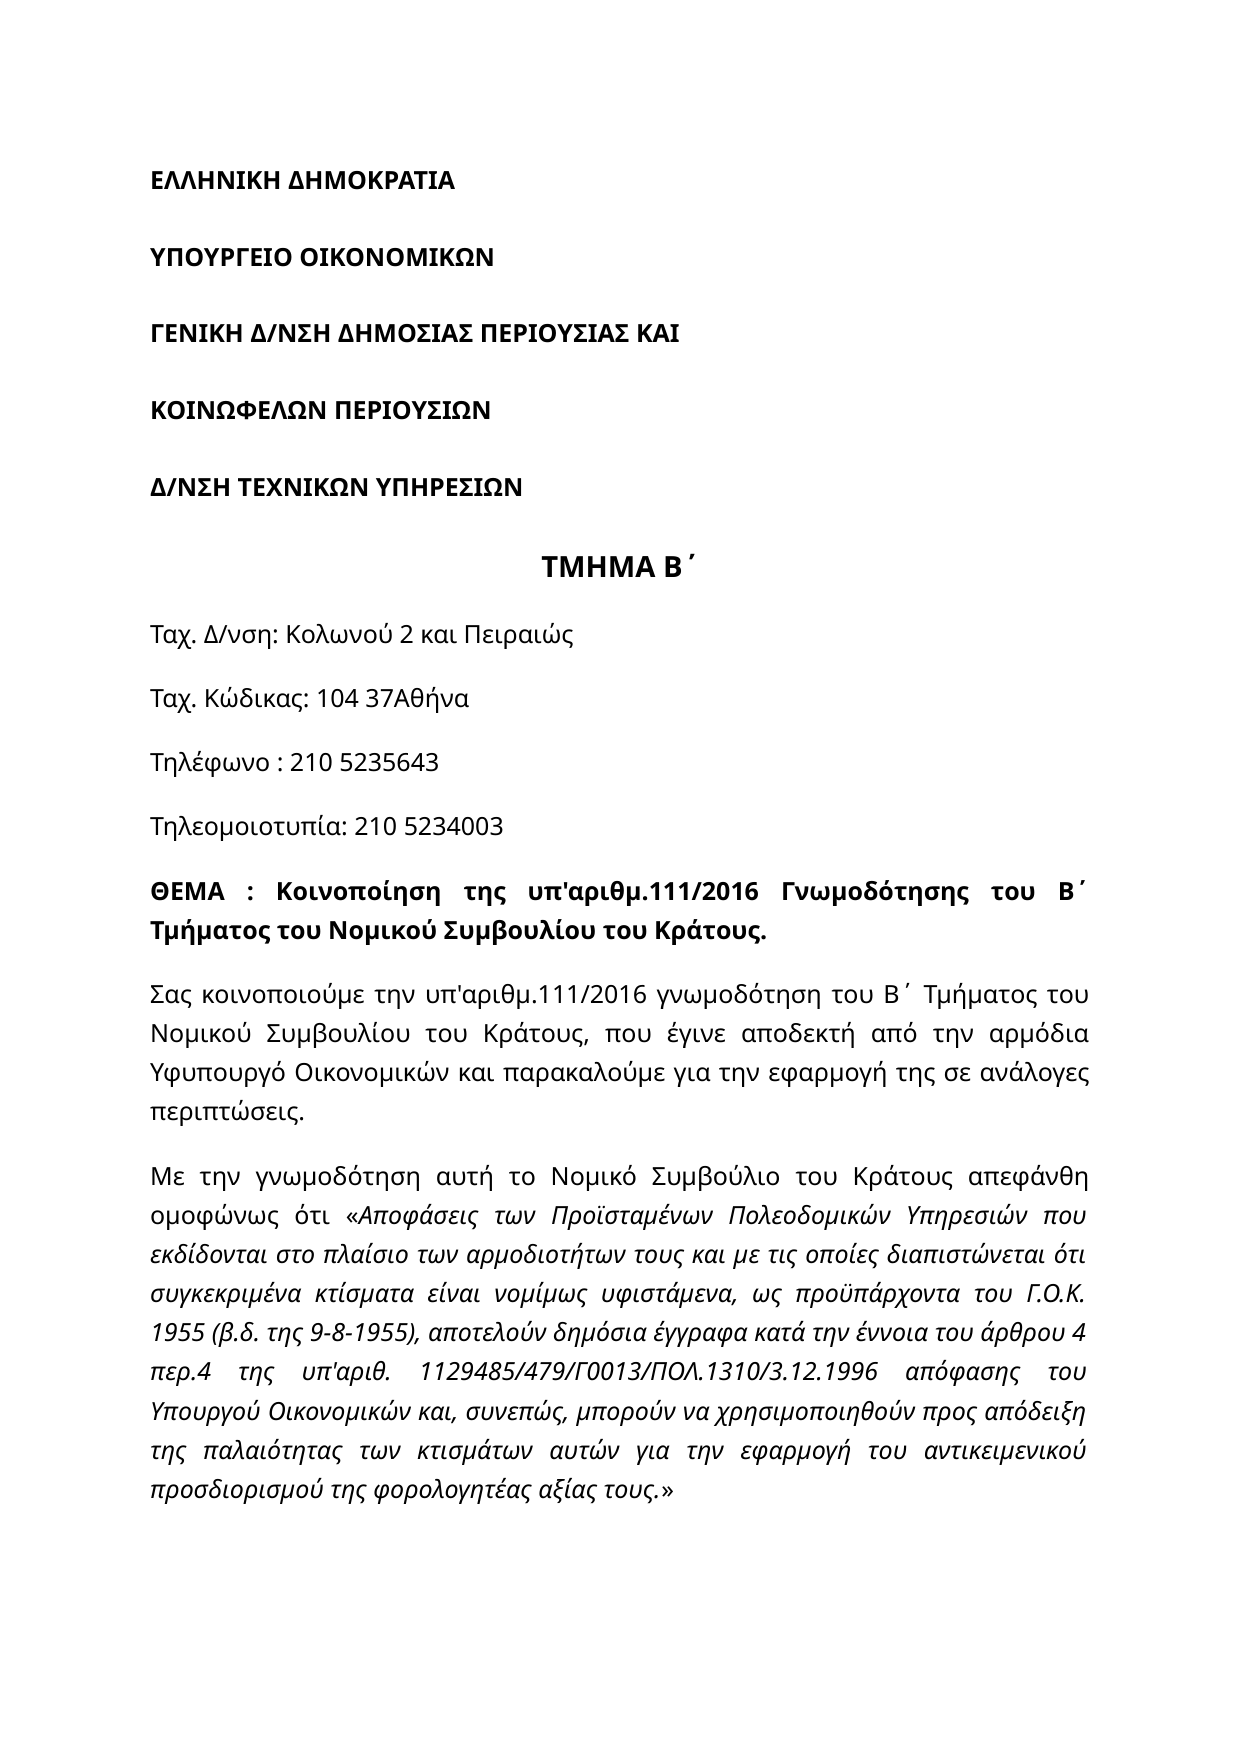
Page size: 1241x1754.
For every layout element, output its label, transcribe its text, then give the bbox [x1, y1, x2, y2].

text Ταχ. Κώδικας: 104 37Αθήνα [150, 681, 1090, 715]
title ΕΛΛΗΝΙΚΗ ΔΗΜΟΚΡΑΤΙΑ [150, 162, 1090, 197]
text Ταχ. Δ/νση: Κολωνού 2 και Πειραιώς [150, 616, 1090, 651]
text ΘΕΜΑ : Κοινοποίηση της υπ'αριθμ.111/2016 Γνωμοδότησης του Β΄ Τμήματος του Νομικού Συμβουλίου του Κράτους. [150, 873, 1090, 946]
title ΓΕΝΙΚΗ Δ/ΝΣΗ ΔΗΜΟΣΙΑΣ ΠΕΡΙΟΥΣΙΑΣ ΚΑΙ [150, 316, 1090, 350]
text Τηλέφωνο : 210 5235643 [150, 745, 1090, 779]
title Δ/ΝΣΗ ΤΕΧΝΙΚΩΝ ΥΠΗΡΕΣΙΩΝ [150, 469, 1090, 503]
subtitle ΤΜΗΜΑ Β΄ [150, 546, 1090, 586]
title ΚΟΙΝΩΦΕΛΩΝ ΠΕΡΙΟΥΣΙΩΝ [150, 392, 1090, 427]
title ΥΠΟΥΡΓΕΙΟ ΟΙΚΟΝΟΜΙΚΩΝ [150, 239, 1090, 273]
text Με την γνωμοδότηση αυτή το Νομικό Συμβούλιο του Κράτους απεφάνθη ομοφώνως ότι «Αποφάσεις των Προϊσταμένων Πολεοδομικών Υπηρεσιών που εκδίδονται στο πλαίσιο των αρμοδιοτήτων τους και με τις οποίες διαπιστώνεται ότι συγκεκριμένα κτίσματα είναι νομίμως υφιστάμενα, ως προϋπάρχοντα του Γ.Ο.Κ. 1955 (β.δ. της 9-8-1955), αποτελούν δημόσια έγγραφα κατά την έννοια του άρθρου 4 περ.4 της υπ'αριθ. 1129485/479/Γ0013/ΠΟΛ.1310/3.12.1996 απόφασης του Υπουργού Οικονομικών και, συνεπώς, μπορούν να χρησιμοποιηθούν προς απόδειξη της παλαιότητας των κτισμάτων αυτών για την εφαρμογή του αντικειμενικού προσδιορισμού της φορολογητέας αξίας τους.» [150, 1158, 1090, 1506]
text Σας κοινοποιούμε την υπ'αριθμ.111/2016 γνωμοδότηση του Β΄ Τμήματος του Νομικού Συμβουλίου του Κράτους, που έγινε αποδεκτή από την αρμόδια Υφυπουργό Οικονομικών και παρακαλούμε για την εφαρμογή της σε ανάλογες περιπτώσεις. [150, 976, 1090, 1128]
text Τηλεομοιοτυπία: 210 5234003 [150, 809, 1090, 843]
